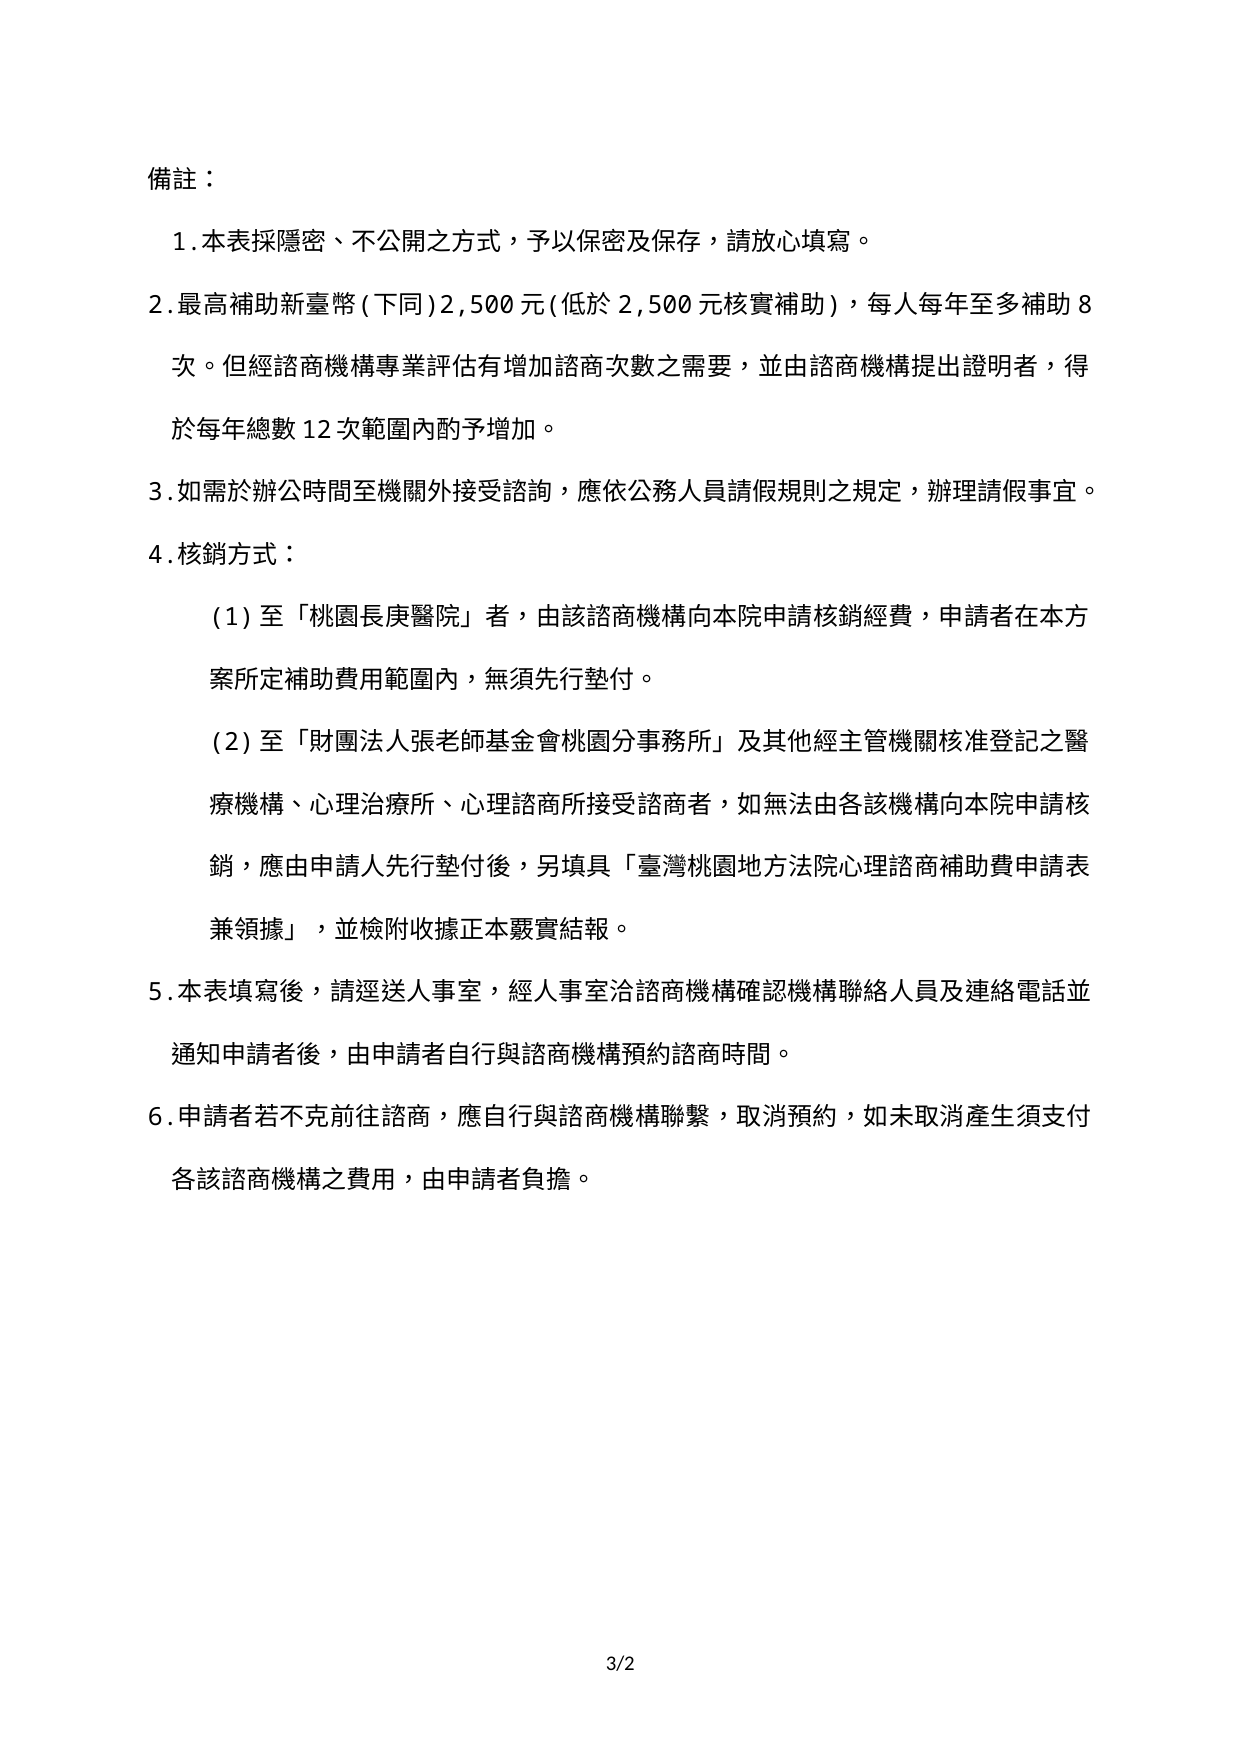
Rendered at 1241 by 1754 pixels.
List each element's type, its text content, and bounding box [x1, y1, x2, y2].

text 備註： [148, 136, 1092, 198]
list 核銷方式： [148, 511, 1092, 573]
list 本表採隱密、不公開之方式，予以保密及保存，請放心填寫。 [171, 198, 1092, 261]
list 如需於辦公時間至機關外接受諮詢，應依公務人員請假規則之規定，辦理請假事宜。 [148, 448, 1092, 511]
list 最高補助新臺幣(下同)2,500元(低於2,500元核實補助)，每人每年至多補助8次。但經諮商機構專業評估有增加諮商次數之需要，並由諮商機構提出證明者，得於每年總數12次範圍內酌予增加。 [148, 261, 1092, 448]
list 至「桃園長庚醫院」者，由該諮商機構向本院申請核銷經費，申請者在本方案所定補助費用範圍內，無須先行墊付。 [209, 573, 1092, 698]
list 至「財團法人張老師基金會桃園分事務所」及其他經主管機關核准登記之醫療機構、心理治療所、心理諮商所接受諮商者，如無法由各該機構向本院申請核銷，應由申請人先行墊付後，另填具「臺灣桃園地方法院心理諮商補助費申請表兼領據」，並檢附收據正本覈實結報。 [209, 698, 1092, 948]
list 申請者若不克前往諮商，應自行與諮商機構聯繫，取消預約，如未取消產生須支付各該諮商機構之費用，由申請者負擔。 [148, 1073, 1092, 1198]
list 本表填寫後，請逕送人事室，經人事室洽諮商機構確認機構聯絡人員及連絡電話並通知申請者後，由申請者自行與諮商機構預約諮商時間。 [148, 948, 1092, 1073]
